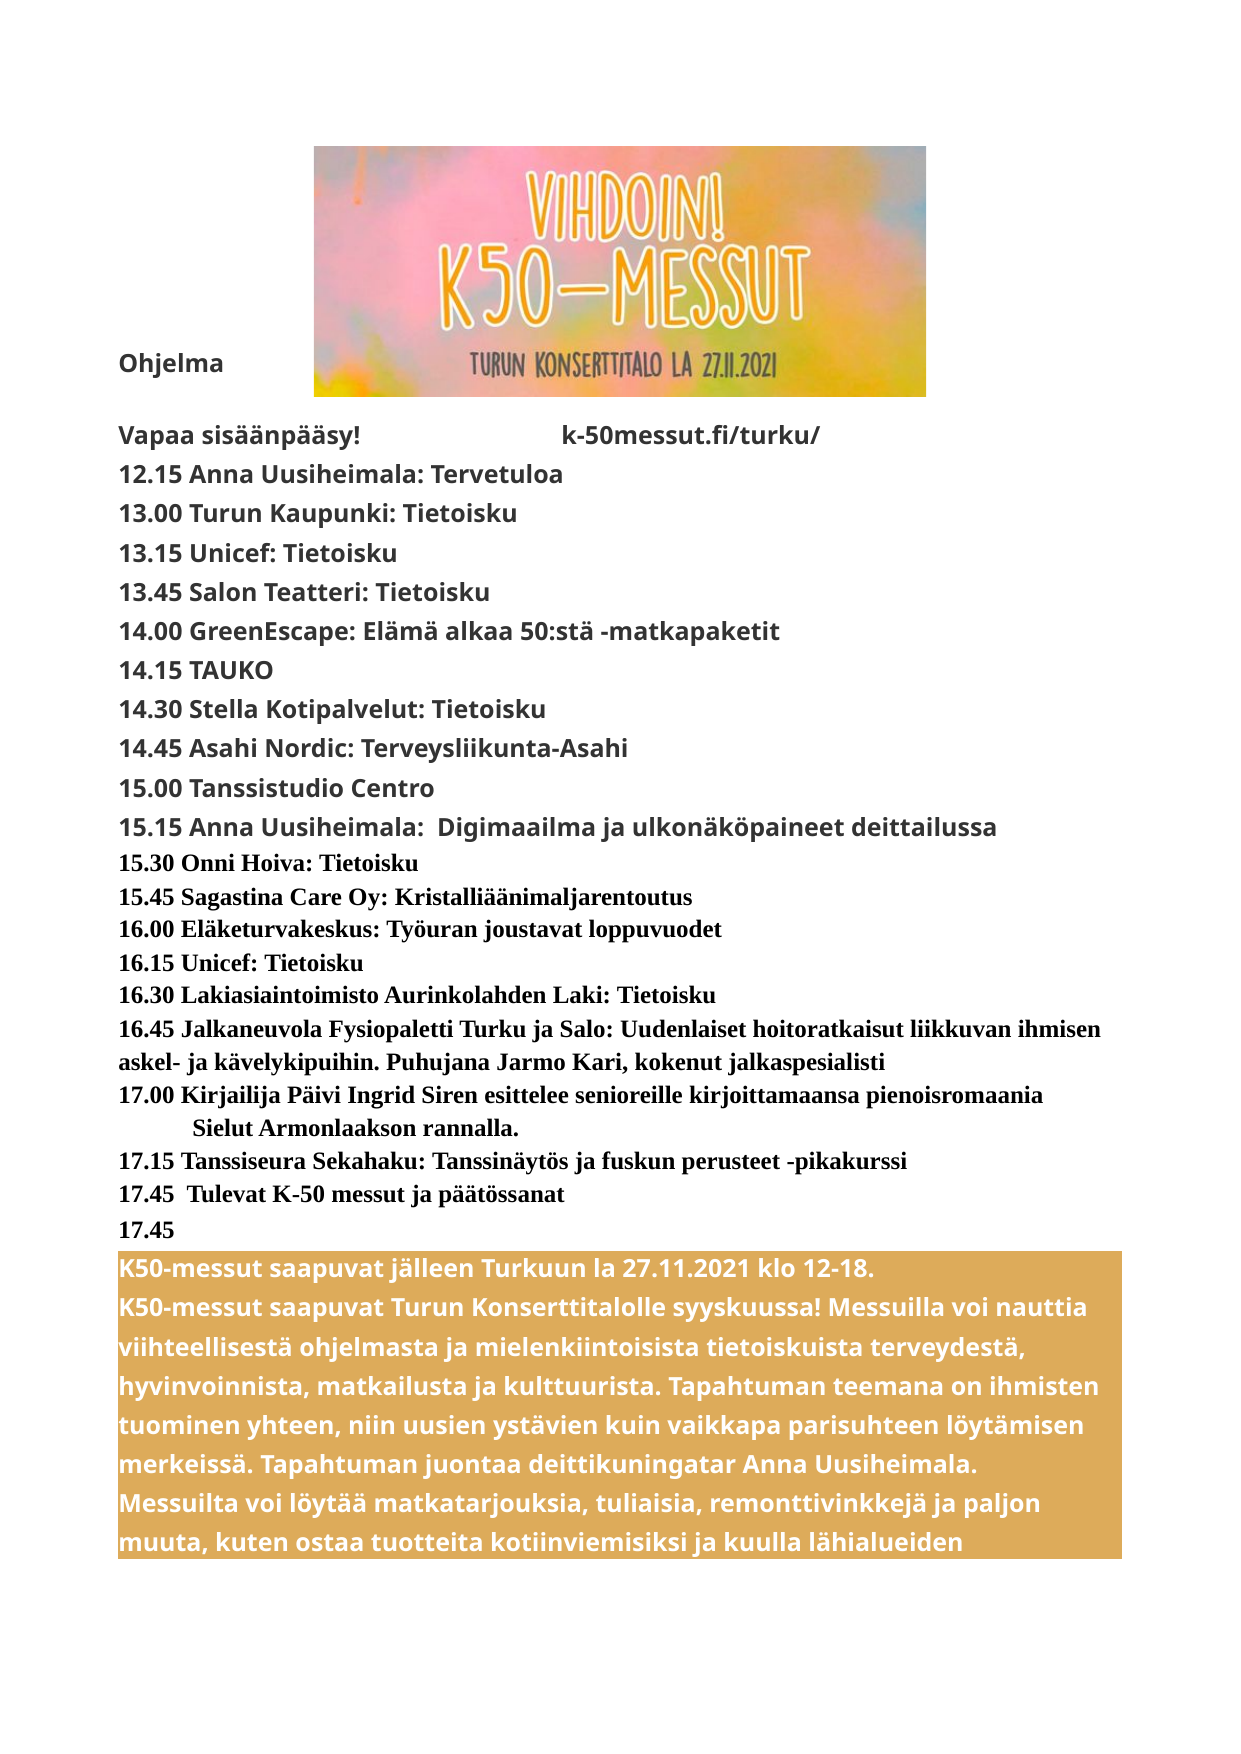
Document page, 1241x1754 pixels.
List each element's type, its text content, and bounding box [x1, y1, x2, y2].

text Ohjelma [118, 346, 313, 379]
text 17.45 Tulevat K50-tapahtumat ja päätössanat [118, 1212, 1122, 1246]
text 12.15 Anna Uusiheimala: Tervetuloa [118, 457, 1122, 491]
text 14.45 Asahi Nordic: Terveysliikunta-Asahi [118, 731, 1122, 765]
text 15.00 Tanssistudio Centro [118, 770, 1122, 804]
text Sielut Armonlaakson rannalla. [118, 1113, 1122, 1141]
text 16.00 Eläketurvakeskus: Työuran joustavat loppuvuodet [118, 914, 1122, 943]
subtitle K K50-messut turussa 2021! [927, 196, 1122, 346]
text Vapaa sisäänpääsy! k-50messut.fi/turku/ [118, 418, 1122, 452]
text K50-messut saapuvat Turun Konserttitalolle syyskuussa! Messuilla voi nauttia viihteellisestä ohjelmasta ja mielenkiintoisista tietoiskuista terveydestä, hyvinvoinnista, matkailusta ja kulttuurista. Tapahtuman teemana on ihmisten tuominen yhteen, niin uusien ystävien kuin vaikkapa parisuhteen löytämisen merkeissä. Tapahtuman juontaa deittikuningatar Anna Uusiheimala. [118, 1290, 1122, 1481]
text Messuilta voi löytää matkatarjouksia, tuliaisia, remonttivinkkejä ja paljon muuta, kuten ostaa tuotteita kotiinviemisiksi ja kuulla lähialueiden [118, 1486, 1122, 1559]
text 14.15 TAUKO [118, 653, 1122, 687]
text [927, 346, 1122, 379]
text 15.45 Sagastina Care Oy: Kristalliäänimaljarentoutus [118, 882, 1122, 910]
text 17.15 Tanssiseura Sekahaku: Tanssinäytös ja fuskun perusteet -pikakurssi [118, 1146, 1122, 1174]
text 17.45 Tulevat K-50 messut ja päätössanat [118, 1179, 1122, 1207]
text 15.15 Anna Uusiheimala: Digimaailma ja ulkonäköpaineet deittailussa [118, 809, 1122, 843]
text 15.30 Onni Hoiva: Tietoisku [118, 848, 1122, 877]
text 13.00 Turun Kaupunki: Tietoisku [118, 496, 1122, 530]
subtitle K K50-messut turussa 2021! [118, 196, 313, 346]
text 13.15 Unicef: Tietoisku [118, 535, 1122, 569]
text 16.15 Unicef: Tietoisku [118, 948, 1122, 976]
text 14.00 GreenEscape: Elämä alkaa 50:stä -matkapaketit [118, 613, 1122, 648]
text 17.00 Kirjailija Päivi Ingrid Siren esittelee senioreille kirjoittamaansa pienoisromaania [118, 1080, 1122, 1108]
text 16.30 Lakiasiaintoimisto Aurinkolahden Laki: Tietoisku [118, 981, 1122, 1009]
text 14.30 Stella Kotipalvelut: Tietoisku [118, 692, 1122, 726]
text 13.45 Salon Teatteri: Tietoisku [118, 574, 1122, 608]
text 16.45 Jalkaneuvola Fysiopaletti Turku ja Salo: Uudenlaiset hoitoratkaisut liikkuvan ihmisen askel- ja kävelykipuihin. Puhujana Jarmo Kari, kokenut jalkaspesialisti [118, 1014, 1122, 1075]
text K50-messut saapuvat jälleen Turkuun la 27.11.2021 klo 12-18. [118, 1251, 1122, 1285]
